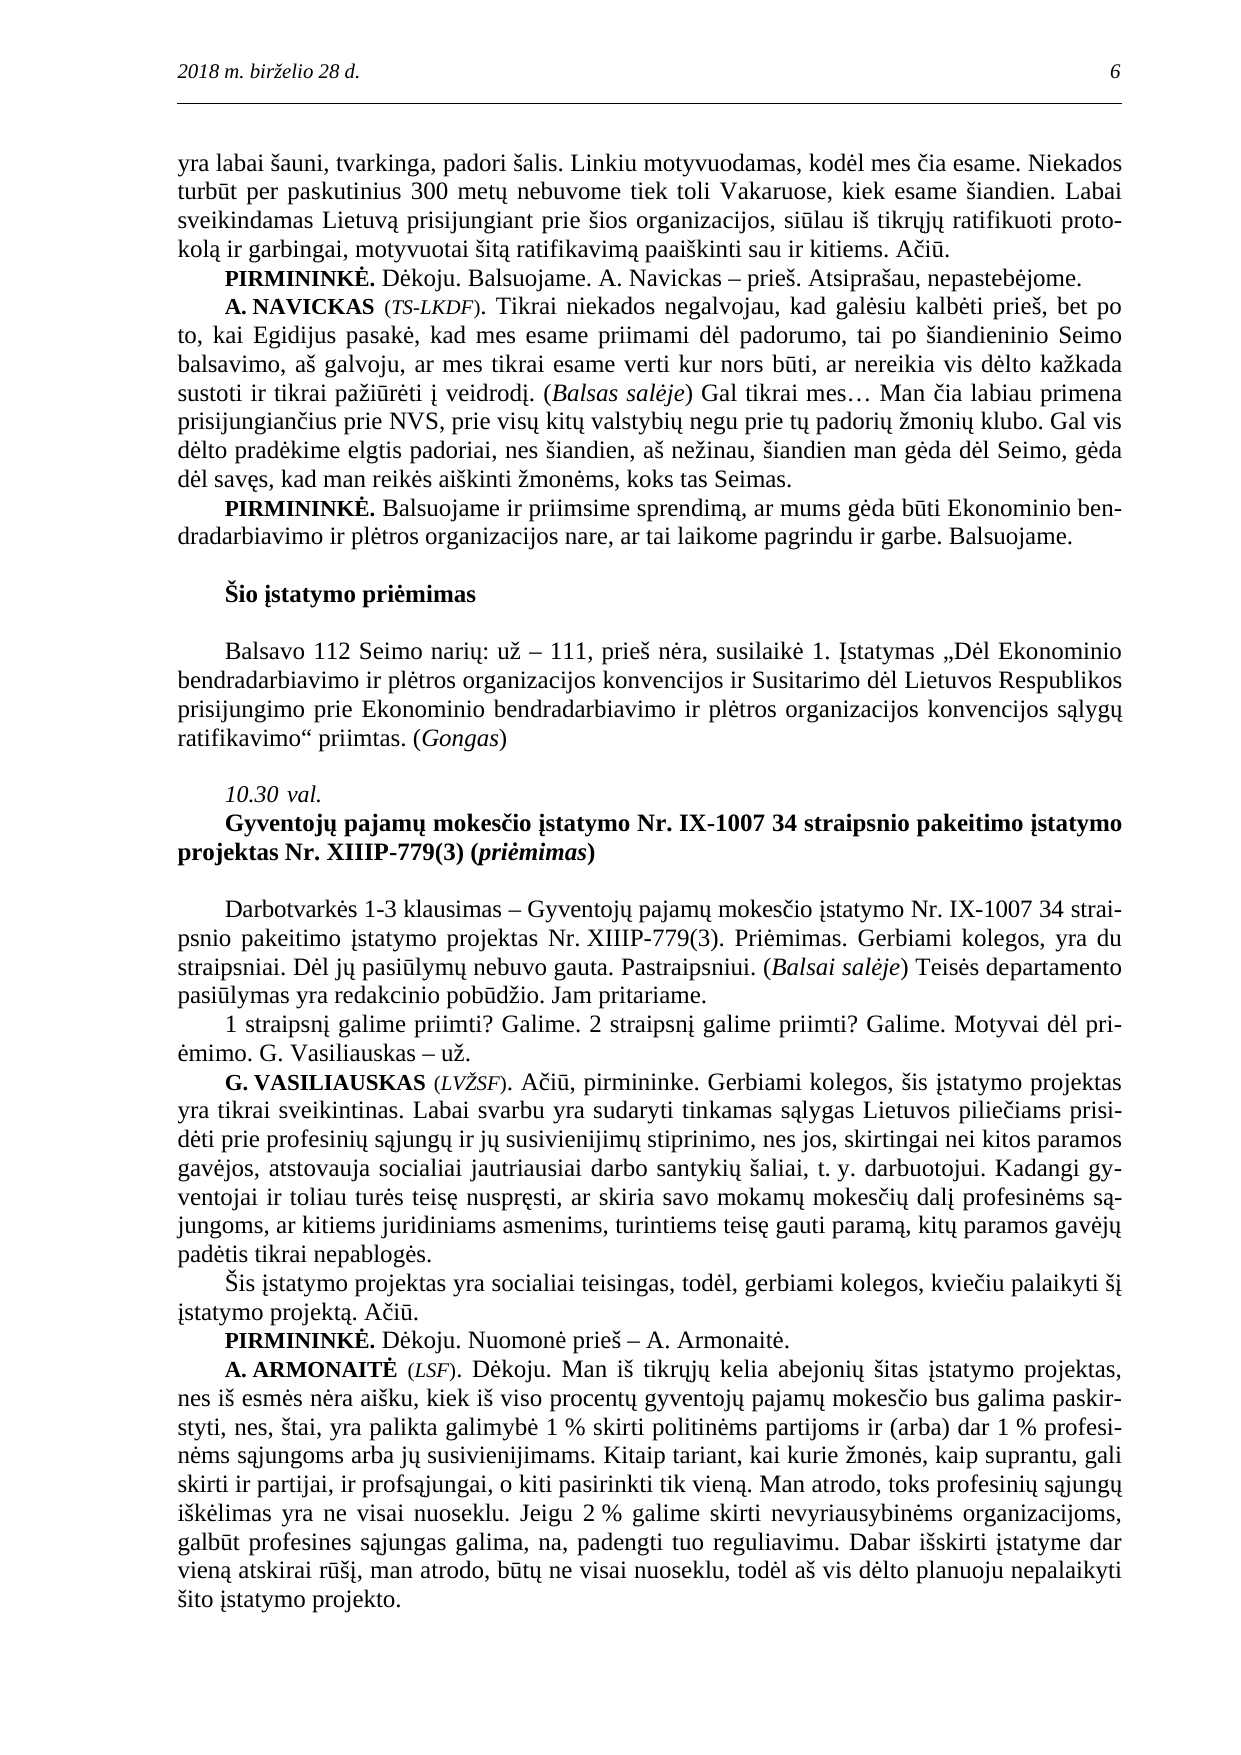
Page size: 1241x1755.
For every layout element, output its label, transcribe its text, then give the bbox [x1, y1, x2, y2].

text PIRMININKĖ. Dė­ko­ju. Nuo­mo­nė prieš – A. Ar­mo­nai­tė. [177, 1325, 1122, 1354]
text Bal­sa­vo 112 Sei­mo na­rių: už – 111, prieš nė­ra, su­si­lai­kė 1. Įsta­ty­mas „Dėl Eko­no­mi­nio ben­dra­dar­bia­vi­mo ir plėt­ros or­ga­ni­za­ci­jos kon­ven­ci­jos ir Su­si­ta­ri­mo dėl Lie­tu­vos Res­pub­li­kos pri­si­jun­gi­mo prie Eko­no­mi­nio ben­dra­dar­bia­vi­mo ir plėt­ros or­ga­ni­za­ci­jos kon­ven­ci­jos są­ly­gų ra­ti­fi­ka­vi­mo“ pri­im­tas. (Gon­gas) [177, 636, 1122, 751]
text Šis įsta­ty­mo pro­jek­tas yra so­cia­liai tei­sin­gas, to­dėl, ger­bia­mi ko­le­gos, kvie­čiu pa­lai­ky­ti šį įsta­ty­mo pro­jek­tą. Ačiū. [177, 1268, 1122, 1325]
text 1 straips­nį ga­li­me pri­im­ti? Ga­li­me. 2 straips­nį ga­li­me pri­im­ti? Ga­li­me. Mo­ty­vai dėl pri­ėmi­mo. G. Va­si­liaus­kas – už. [177, 1009, 1122, 1067]
text PIRMININKĖ. Dė­ko­ju. Bal­suo­ja­me. A. Na­vic­kas – prieš. At­si­pra­šau, ne­pa­ste­bė­jo­me. [177, 263, 1122, 291]
text G. VASILIAUSKAS (LVŽSF). Ačiū, pir­mi­nin­ke. Ger­bia­mi ko­le­gos, šis įsta­ty­mo pro­jek­tas yra tik­rai svei­kin­ti­nas. La­bai svar­bu yra su­da­ry­ti tin­ka­mas są­ly­gas Lie­tu­vos pi­lie­čiams pri­si­dė­ti prie pro­fe­si­nių są­jun­gų ir jų su­si­vie­ni­ji­mų stip­ri­ni­mo, nes jos, skir­tin­gai nei ki­tos pa­ra­mos ga­vė­jos, at­sto­vau­ja so­cia­liai jaut­riau­siai dar­bo san­ty­kių ša­liai, t. y. dar­buo­to­jui. Ka­dan­gi gy­ven­to­jai ir to­liau tu­rės tei­sę nu­spręs­ti, ar ski­ria sa­vo mo­ka­mų mo­kes­čių da­lį pro­fe­si­nėms są­jun­goms, ar ki­tiems ju­ri­di­niams as­me­nims, tu­rin­tiems tei­sę gau­ti pa­ra­mą, ki­tų pa­ra­mos ga­vė­jų pa­dė­tis tik­rai ne­pa­blo­gės. [177, 1067, 1122, 1268]
text Šio įsta­ty­mo pri­ėmi­mas [177, 579, 1122, 608]
text A. NAVICKAS (TS-LKDF). Tik­rai nie­ka­dos ne­gal­vo­jau, kad ga­lė­siu kal­bė­ti prieš, bet po to, kai Egi­di­jus pa­sa­kė, kad mes esa­me pri­ima­mi dėl pa­do­ru­mo, tai po šian­die­ni­nio Sei­mo bal­sa­vi­mo, aš gal­vo­ju, ar mes tik­rai esa­me ver­ti kur nors bū­ti, ar ne­rei­kia vis dėl­to kaž­ka­da su­sto­ti ir tik­rai pa­žiū­rė­ti į veid­ro­dį. (Bal­sas sa­lė­je) Gal tik­rai mes… Man čia la­biau pri­me­na pri­si­jun­gian­čius prie NVS, prie vi­sų ki­tų vals­ty­bių ne­gu prie tų pa­do­rių žmo­nių klu­bo. Gal vis dėl­to pra­dė­ki­me elg­tis pa­do­riai, nes šian­dien, aš ne­ži­nau, šian­dien man gė­da dėl Sei­mo, gė­da dėl sa­vęs, kad man rei­kės aiš­kin­ti žmo­nėms, koks tas Sei­mas. [177, 291, 1122, 493]
text PIRMININKĖ. Bal­suo­ja­me ir pri­im­si­me spren­di­mą, ar mums gė­da bū­ti Eko­no­mi­nio ben­dra­dar­bia­vi­mo ir plėt­ros or­ga­ni­za­ci­jos na­re, ar tai lai­ko­me pa­grin­du ir gar­be. Bal­suo­ja­me. [177, 493, 1122, 550]
text Gy­ven­to­jų pa­ja­mų mo­kes­čio įsta­ty­mo Nr. IX-1007 34 straips­nio pa­kei­ti­mo įsta­ty­mo pro­jek­tas Nr. XIIIP-779(3) (pri­ėmi­mas) [177, 808, 1122, 865]
text yra la­bai šau­ni, tvar­kin­ga, pa­do­ri ša­lis. Lin­kiu mo­ty­vuo­da­mas, ko­dėl mes čia esa­me. Nie­ka­dos tur­būt per pas­ku­ti­nius 300 me­tų ne­bu­vo­me tiek to­li Va­ka­ruo­se, kiek esa­me šian­dien. La­bai svei­kin­da­mas Lie­tu­vą pri­si­jun­giant prie šios or­ga­ni­za­ci­jos, siū­lau iš tik­rų­jų ra­ti­fi­kuo­ti pro­to­ko­lą ir gar­bin­gai, mo­ty­vuo­tai ši­tą ra­ti­fi­ka­vi­mą pa­aiš­kin­ti sau ir ki­tiems. Ačiū. [177, 148, 1122, 263]
text 10.30 val. [224, 780, 1122, 808]
text A. ARMONAITĖ (LSF). Dė­ko­ju. Man iš tik­rų­jų ke­lia abe­jo­nių ši­tas įsta­ty­mo pro­jek­tas, nes iš es­mės nė­ra aiš­ku, kiek iš vi­so pro­cen­tų gy­ven­to­jų pa­ja­mų mo­kes­čio bus ga­li­ma pa­skir­sty­ti, nes, štai, yra pa­lik­ta ga­li­my­bė 1 % skir­ti po­li­ti­nėms par­ti­joms ir (ar­ba) dar 1 % pro­fe­si­nėms są­jun­goms ar­ba jų su­si­vie­ni­ji­mams. Ki­taip ta­riant, kai ku­rie žmo­nės, kaip su­pran­tu, ga­li skir­ti ir par­ti­jai, ir prof­są­jun­gai, o ki­ti pa­si­rink­ti tik vie­ną. Man at­ro­do, toks pro­fe­si­nių są­jun­gų iš­kė­li­mas yra ne vi­sai nuo­sek­lu. Jei­gu 2 % ga­li­me skir­ti ne­vy­riau­sy­bi­nėms or­ga­ni­za­ci­joms, gal­būt pro­fe­si­nes są­jun­gas ga­li­ma, na, pa­deng­ti tuo re­gu­lia­vi­mu. Da­bar iš­skir­ti įsta­ty­me dar vie­ną at­ski­rai rū­šį, man at­ro­do, bū­tų ne vi­sai nuo­sek­lu, to­dėl aš vis dėl­to pla­nuo­ju ne­pa­lai­ky­ti ši­to įsta­ty­mo pro­jek­to. [177, 1354, 1122, 1613]
text Dar­bo­tvarkės 1-3 klau­si­mas – Gy­ven­to­jų pa­ja­mų mo­kes­čio įsta­ty­mo Nr. IX-1007 34 strai­ps­nio pa­kei­ti­mo įsta­ty­mo pro­jek­tas Nr. XIIIP-779(3). Pri­ėmi­mas. Ger­bia­mi ko­le­gos, yra du straips­niai. Dėl jų pa­siū­ly­mų ne­bu­vo gau­ta. Pa­straips­niui. (Bal­sai sa­lė­je) Tei­sės de­par­ta­men­to pa­siū­ly­mas yra re­dak­ci­nio po­bū­džio. Jam pri­ta­ria­me. [177, 894, 1122, 1009]
